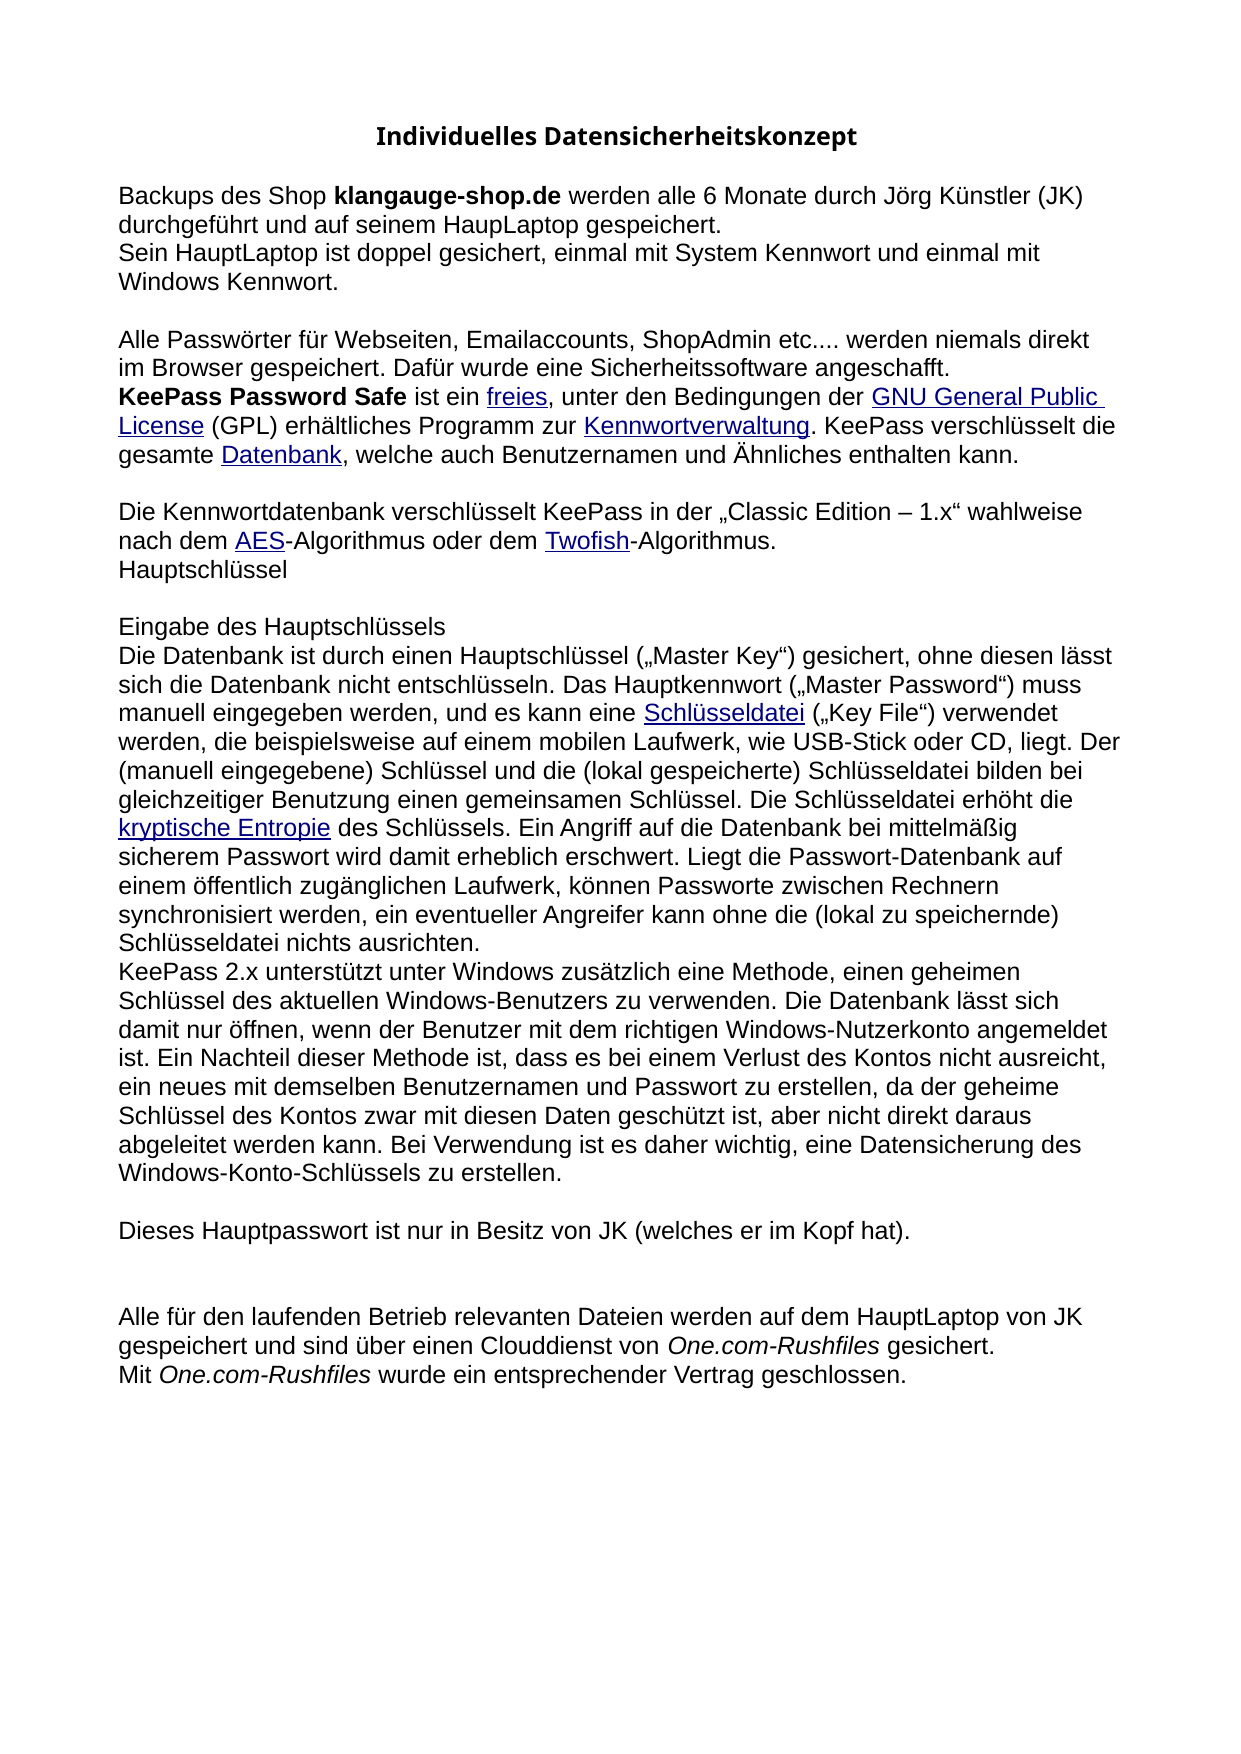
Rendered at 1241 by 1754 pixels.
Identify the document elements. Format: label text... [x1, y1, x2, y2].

text Backups des Shop klangauge-shop.de werden alle 6 Monate durch Jörg Künstler (JK) durchgeführt und auf seinem HaupLaptop gespeichert. [118, 181, 1122, 238]
text Sein HauptLaptop ist doppel gesichert, einmal mit System Kennwort und einmal mit Windows Kennwort. [118, 238, 1122, 296]
text Hauptschlüssel [118, 555, 1122, 583]
text Eingabe des Hauptschlüssels [118, 612, 1122, 641]
text Mit One.com-Rushfiles wurde ein entsprechender Vertrag geschlossen. [118, 1360, 1122, 1388]
text Alle Passwörter für Webseiten, Emailaccounts, ShopAdmin etc.... werden niemals direkt im Browser gespeichert. Dafür wurde eine Sicherheitssoftware angeschafft. [118, 325, 1122, 382]
text Alle für den laufenden Betrieb relevanten Dateien werden auf dem HauptLaptop von JK gespeichert und sind über einen Clouddienst von One.com-Rushfiles gesichert. [118, 1302, 1122, 1360]
text Individuelles Datensicherheitskonzept [118, 118, 1122, 152]
text Dieses Hauptpasswort ist nur in Besitz von JK (welches er im Kopf hat). [118, 1216, 1122, 1245]
text Die Kennwortdatenbank verschlüsselt KeePass in der „Classic Edition – 1.x“ wahlweise nach dem AES-Algorithmus oder dem Twofish-Algorithmus. [118, 497, 1122, 555]
text KeePass 2.x unterstützt unter Windows zusätzlich eine Methode, einen geheimen Schlüssel des aktuellen Windows-Benutzers zu verwenden. Die Datenbank lässt sich damit nur öffnen, wenn der Benutzer mit dem richtigen Windows-Nutzerkonto angemeldet ist. Ein Nachteil dieser Methode ist, dass es bei einem Verlust des Kontos nicht ausreicht, ein neues mit demselben Benutzernamen und Passwort zu erstellen, da der geheime Schlüssel des Kontos zwar mit diesen Daten geschützt ist, aber nicht direkt daraus abgeleitet werden kann. Bei Verwendung ist es daher wichtig, eine Datensicherung des Windows-Konto-Schlüssels zu erstellen. [118, 957, 1122, 1187]
text KeePass Password Safe ist ein freies, unter den Bedingungen der GNU General Public License (GPL) erhältliches Programm zur Kennwortverwaltung. KeePass verschlüsselt die gesamte Datenbank, welche auch Benutzernamen und Ähnliches enthalten kann. [118, 382, 1122, 468]
text Die Datenbank ist durch einen Hauptschlüssel („Master Key“) gesichert, ohne diesen lässt sich die Datenbank nicht entschlüsseln. Das Hauptkennwort („Master Password“) muss manuell eingegeben werden, und es kann eine Schlüsseldatei („Key File“) verwendet werden, die beispielsweise auf einem mobilen Laufwerk, wie USB-Stick oder CD, liegt. Der (manuell eingegebene) Schlüssel und die (lokal gespeicherte) Schlüsseldatei bilden bei gleichzeitiger Benutzung einen gemeinsamen Schlüssel. Die Schlüsseldatei erhöht die kryptische Entropie des Schlüssels. Ein Angriff auf die Datenbank bei mittelmäßig sicherem Passwort wird damit erheblich erschwert. Liegt die Passwort-Datenbank auf einem öffentlich zugänglichen Laufwerk, können Passworte zwischen Rechnern synchronisiert werden, ein eventueller Angreifer kann ohne die (lokal zu speichernde) Schlüsseldatei nichts ausrichten. [118, 641, 1122, 957]
